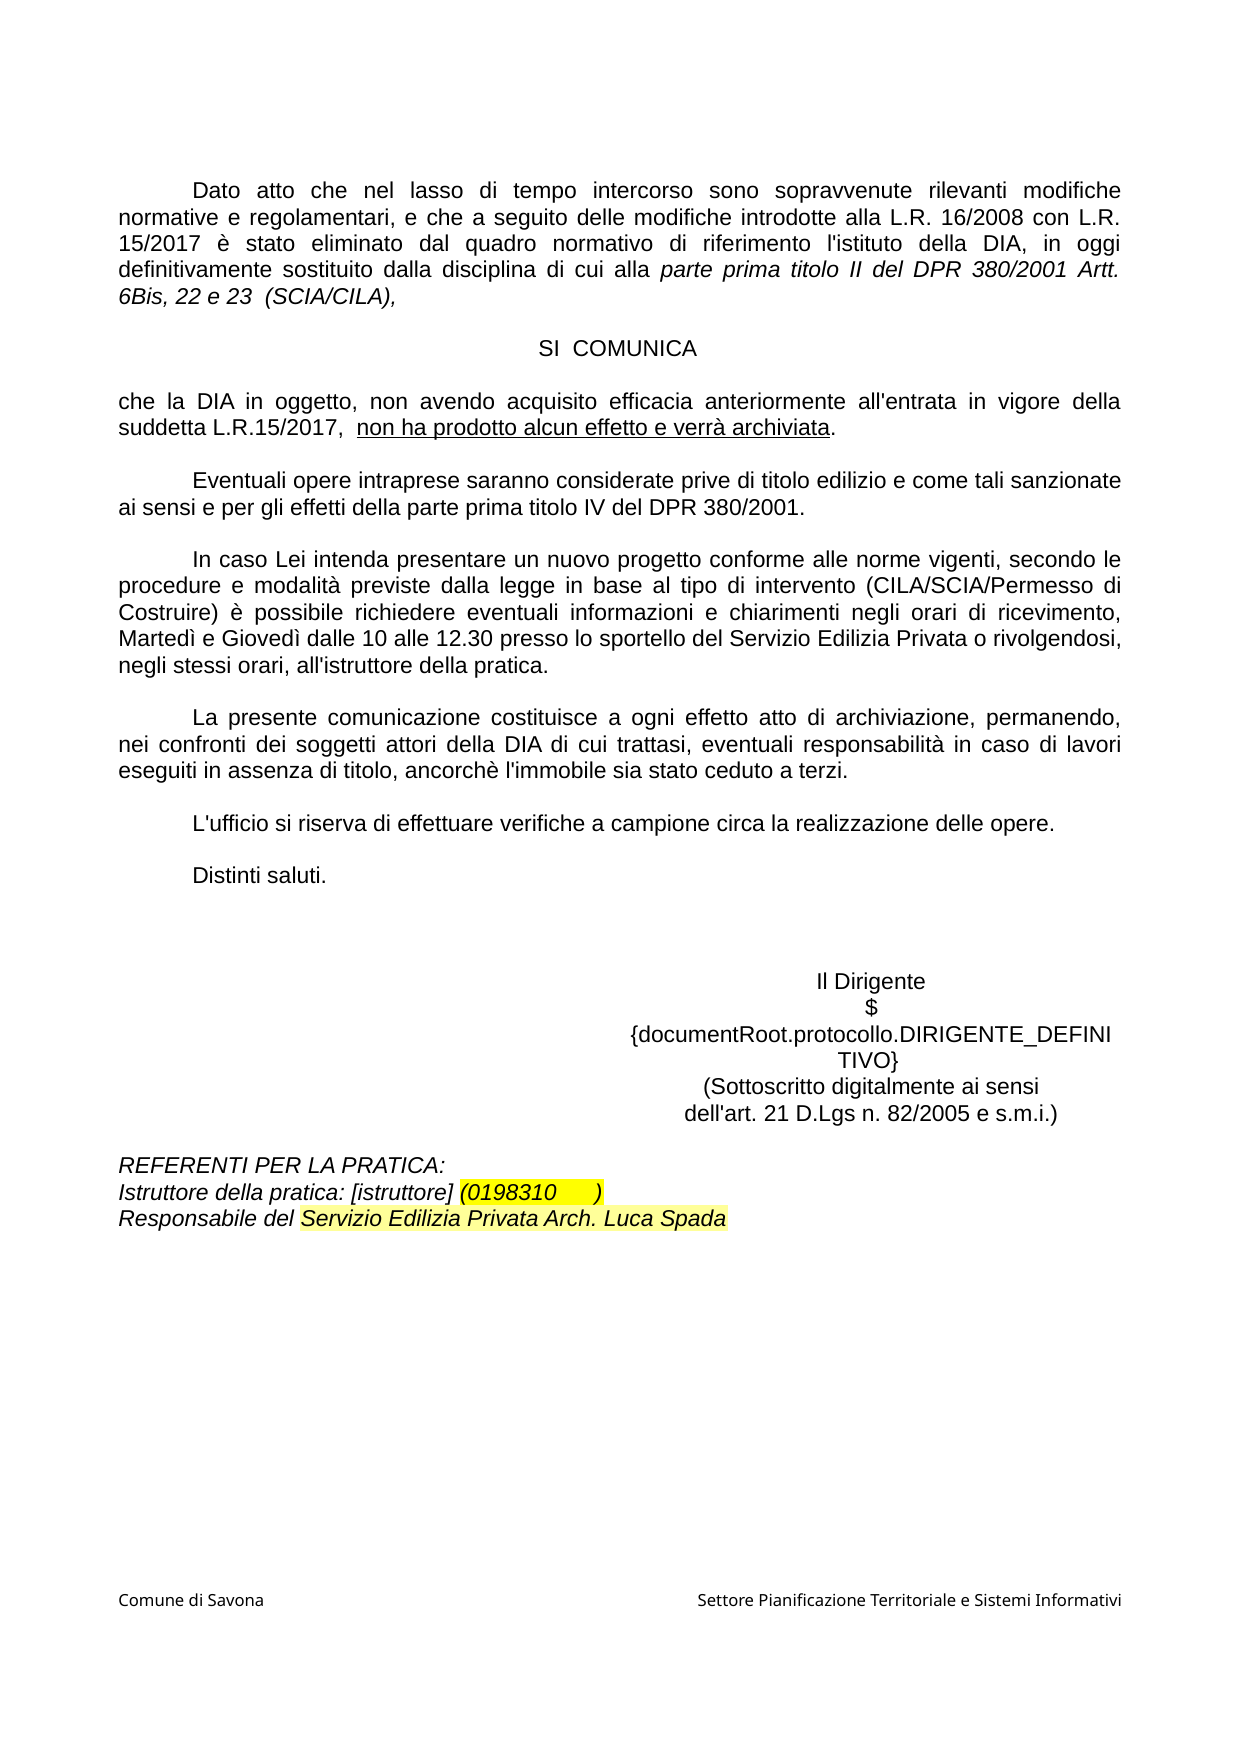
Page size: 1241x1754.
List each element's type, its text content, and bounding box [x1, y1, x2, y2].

table_header Il Dirigente [620, 968, 1122, 994]
text La presente comunicazione costituisce a ogni effetto atto di archiviazione, permanendo, nei confronti dei soggetti attori della DIA di cui trattasi, eventuali responsabilità in caso di lavori eseguiti in assenza di titolo, ancorchè l'immobile sia stato ceduto a terzi. [118, 704, 1122, 783]
text SI COMUNICA [118, 335, 1122, 362]
text In caso Lei intenda presentare un nuovo progetto conforme alle norme vigenti, secondo le procedure e modalità previste dalla legge in base al tipo di intervento (CILA/SCIA/Permesso di Costruire) è possibile richiedere eventuali informazioni e chiarimenti negli orari di ricevimento, Martedì e Giovedì dalle 10 alle 12.30 presso lo sportello del Servizio Edilizia Privata o rivolgendosi, negli stessi orari, all'istruttore della pratica. [118, 546, 1122, 678]
text Eventuali opere intraprese saranno considerate prive di titolo edilizio e come tali sanzionate ai sensi e per gli effetti della parte prima titolo IV del DPR 380/2001. [118, 467, 1122, 520]
text REFERENTI PER LA PRATICA: [118, 1152, 1122, 1179]
text Responsabile del Servizio Edilizia Privata Arch. Luca Spada [118, 1205, 1122, 1231]
text che la DIA in oggetto, non avendo acquisito efficacia anteriormente all'entrata in vigore della suddetta L.R.15/2017, non ha prodotto alcun effetto e verrà archiviata. [118, 388, 1122, 441]
text L'ufficio si riserva di effettuare verifiche a campione circa la realizzazione delle opere. [118, 810, 1122, 836]
table_header [118, 968, 620, 994]
text Istruttore della pratica: [istruttore] (0198310 ) [118, 1179, 1122, 1205]
table_cell ${documentRoot.protocollo.DIRIGENTE_DEFINITIVO} (Sottoscritto digitalmente ai sensi dell'art. 21 D.Lgs n. 82/2005 e s.m.i.) [620, 994, 1122, 1152]
text Dato atto che nel lasso di tempo intercorso sono sopravvenute rilevanti modifiche normative e regolamentari, e che a seguito delle modifiche introdotte alla L.R. 16/2008 con L.R. 15/2017 è stato eliminato dal quadro normativo di riferimento l'istituto della DIA, in oggi definitivamente sostituito dalla disciplina di cui alla parte prima titolo II del DPR 380/2001 Artt. 6Bis, 22 e 23 (SCIA/CILA), [118, 177, 1122, 309]
table_cell [118, 994, 620, 1152]
text Distinti saluti. [118, 862, 1122, 889]
